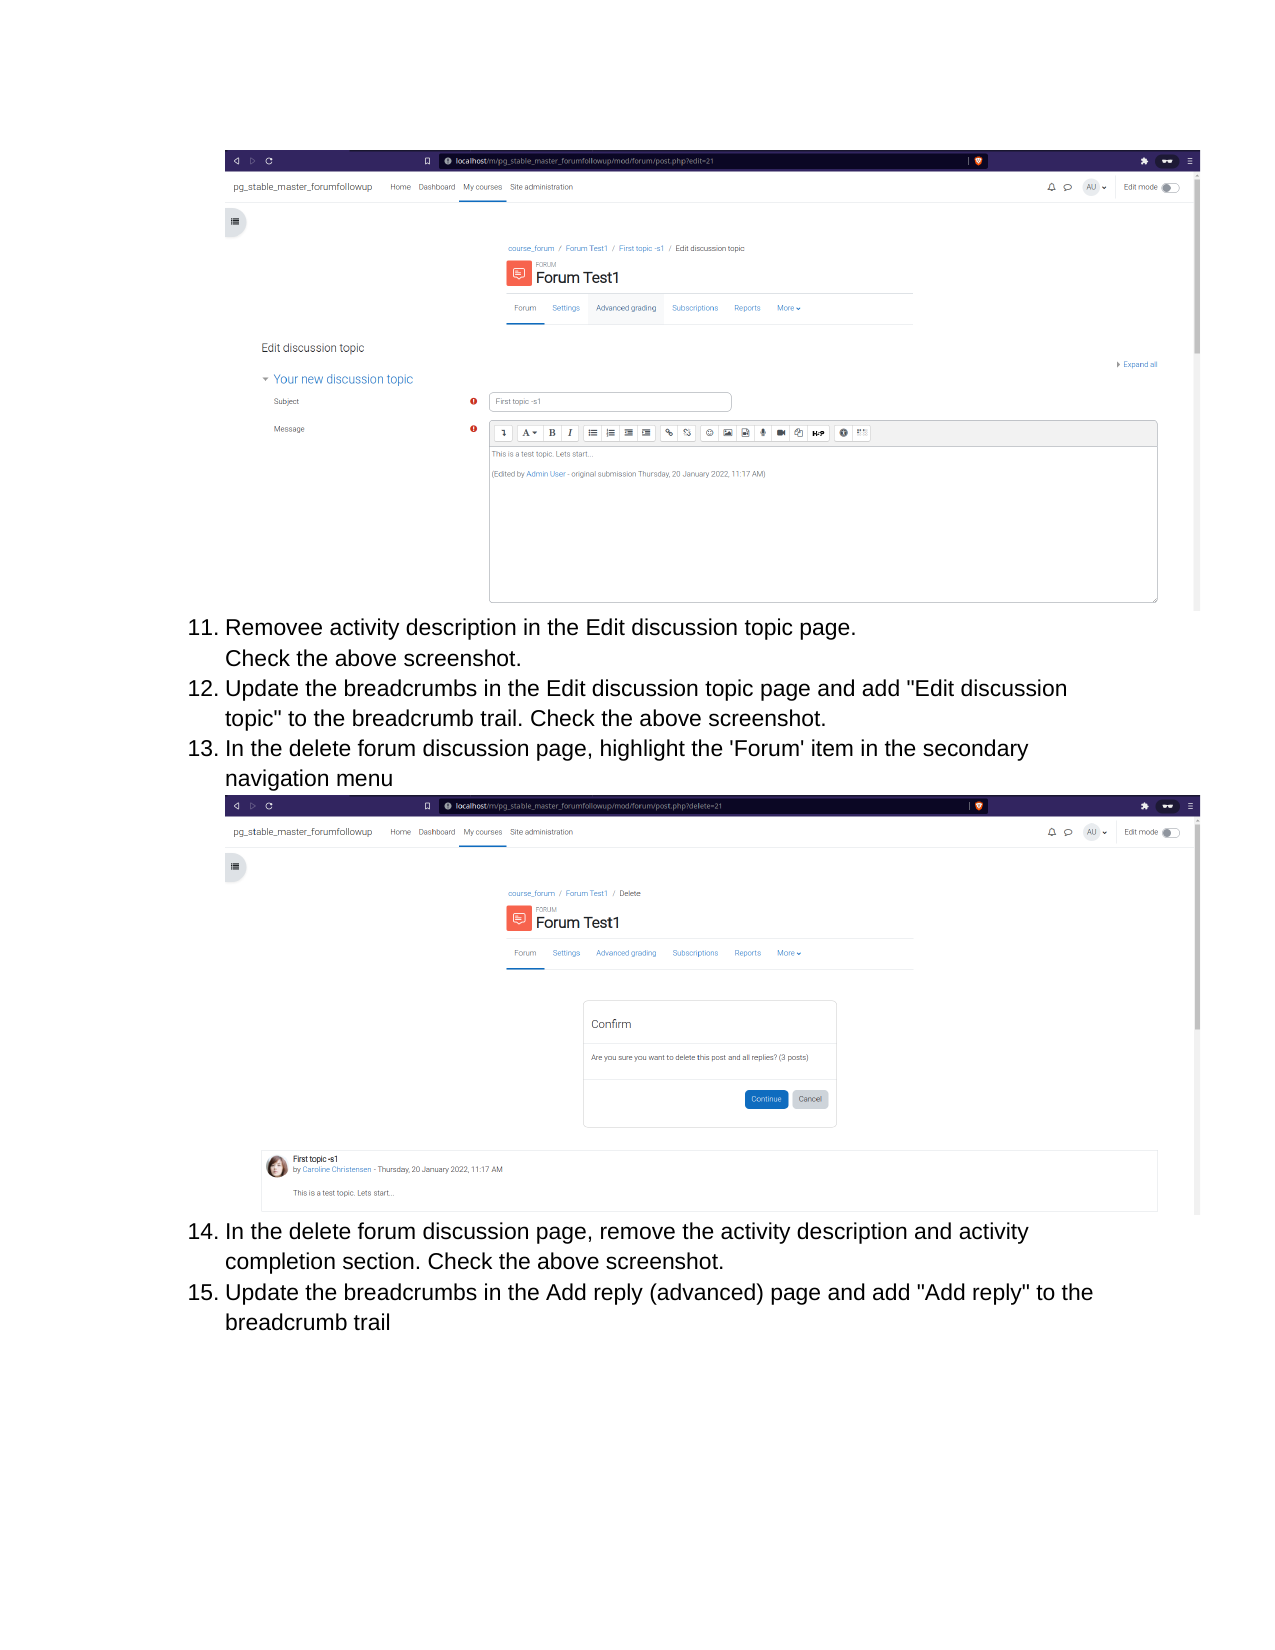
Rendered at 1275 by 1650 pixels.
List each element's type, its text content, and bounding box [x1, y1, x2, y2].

picture [225, 150, 1200, 611]
list Update the breadcrumbs in the Edit discussion topic page and add "Edit discussion topic" to the breadcrumb trail. Check the above screenshot. [187, 675, 1125, 731]
list In the delete forum discussion page, highlight the 'Forum' item in the secondary navigation menu [187, 735, 1125, 1214]
list [187, 150, 225, 610]
list In the delete forum discussion page, remove the activity description and activity completion section. Check the above screenshot. [187, 1218, 1125, 1275]
list Update the breadcrumbs in the Add reply (advanced) page and add "Add reply" to the breadcrumb trail [187, 1278, 1125, 1335]
list Removee activity description in the Edit discussion topic page. Check the above screenshot. [187, 614, 1125, 671]
picture [225, 795, 1200, 1215]
